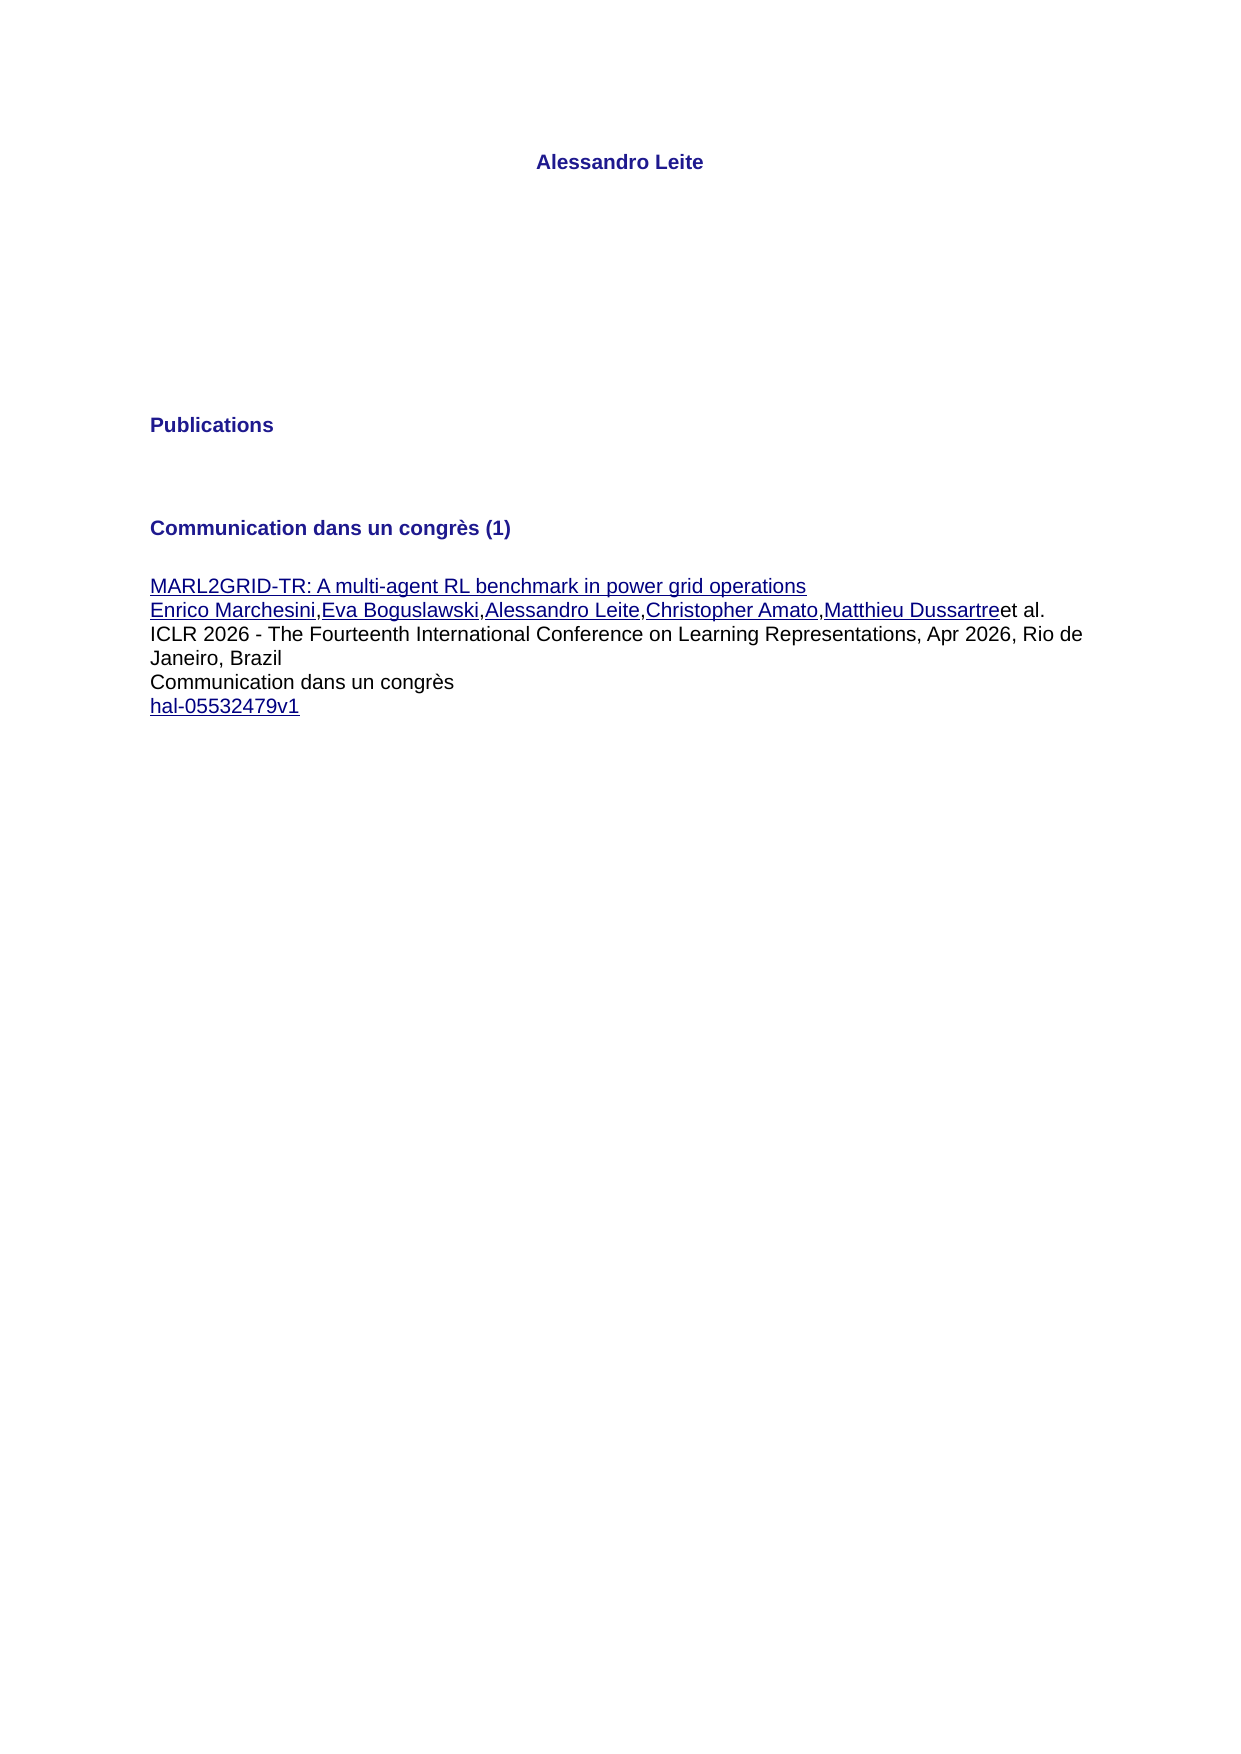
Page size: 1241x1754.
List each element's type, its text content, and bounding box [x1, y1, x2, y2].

subtitle Communication dans un congrès (1) [150, 516, 1090, 539]
subtitle Publications [150, 412, 1090, 436]
table_header MARL2GRID-TR: A multi-agent RL benchmark in power grid operations Enrico Marchesini,Eva Boguslawski,Alessandro Leite,Christopher Amato,Matthieu Dussartreet al. ICLR 2026 - The Fourteenth International Conference on Learning Representations, Apr 2026, Rio de Janeiro, Brazil Communication dans un congrès hal-05532479v1 [150, 574, 1090, 718]
subtitle Alessandro Leite [150, 150, 1090, 174]
